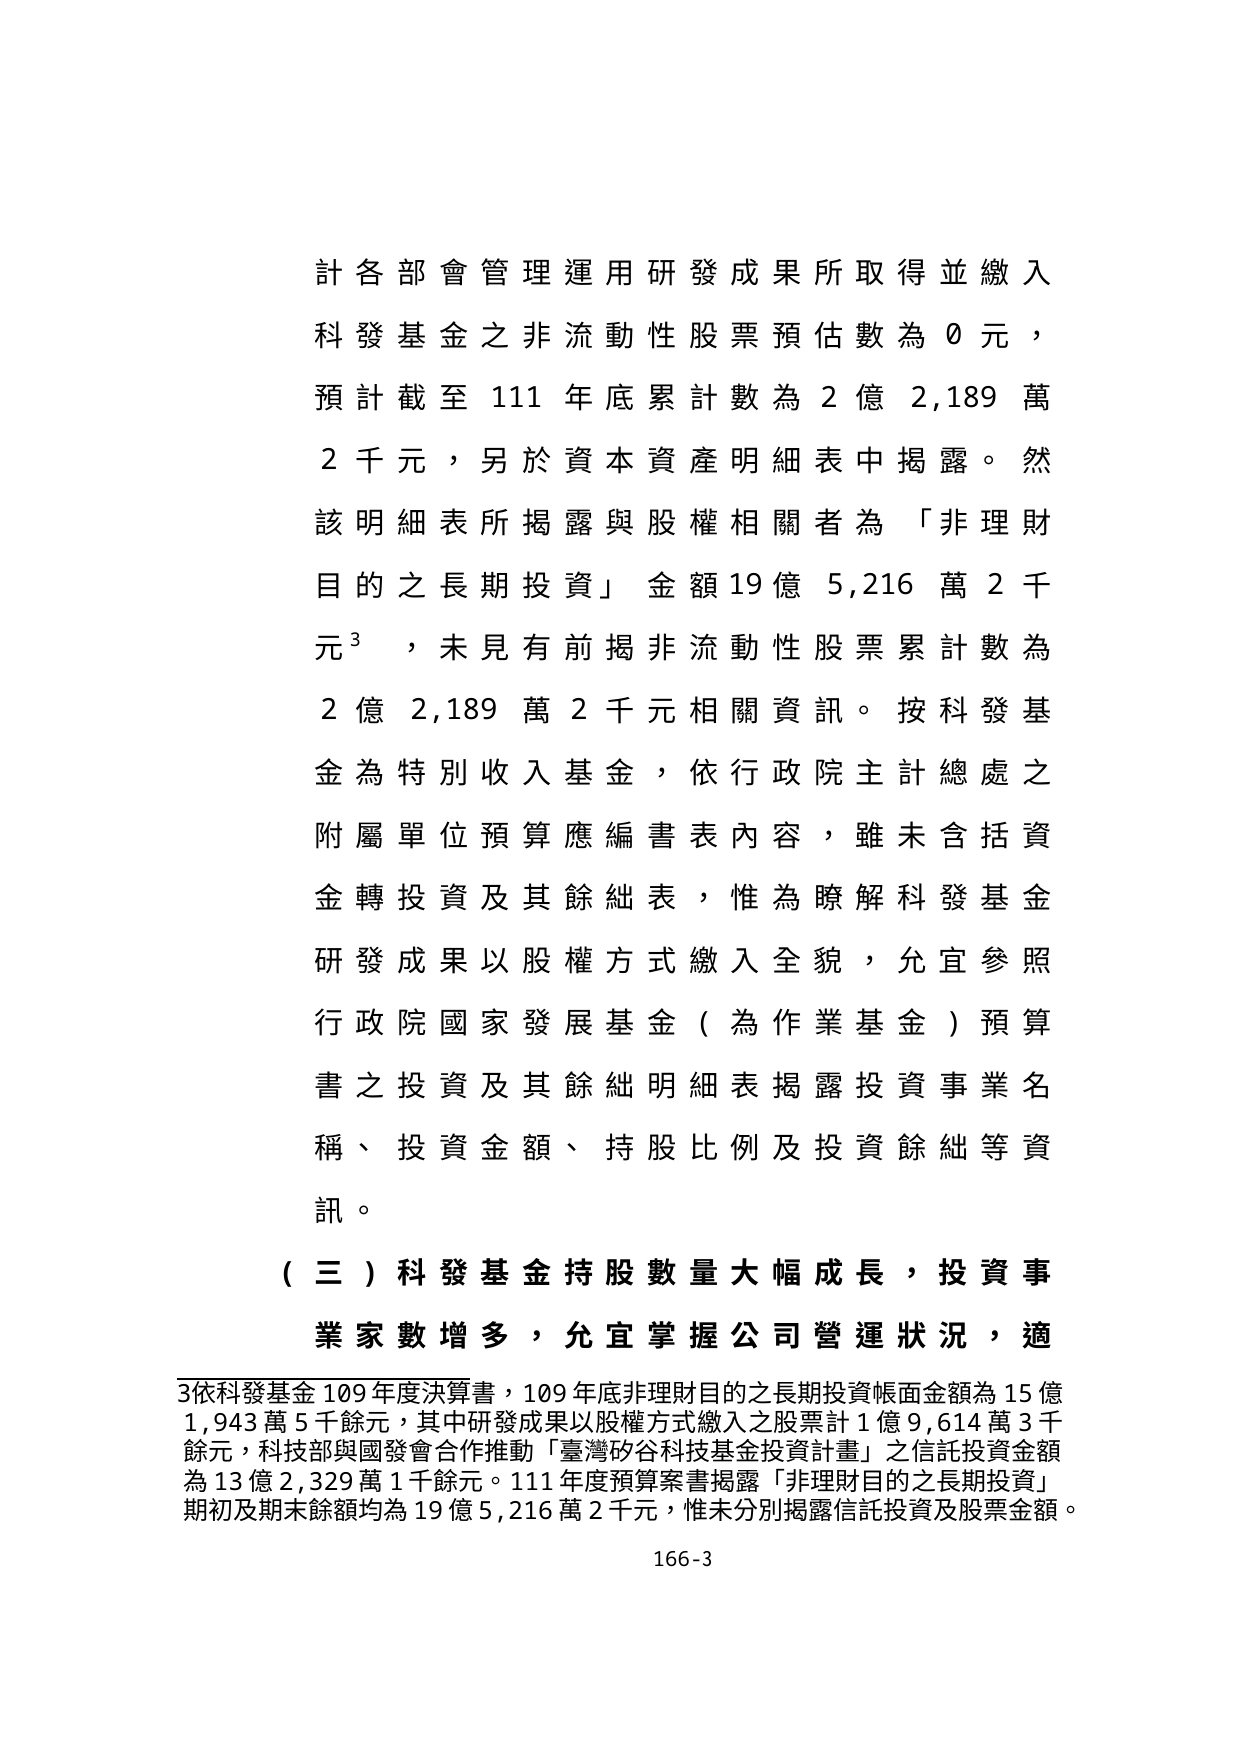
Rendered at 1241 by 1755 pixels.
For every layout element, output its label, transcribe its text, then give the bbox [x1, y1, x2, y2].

text (三)科發基金持股數量大幅成長，投資事業家數增多，允宜掌握公司營運狀況，適 [242, 1229, 1058, 1354]
text 依科發基金109年度決算書，109年底非理財目的之長期投資帳面金額為15億1,943萬5千餘元，其中研發成果以股權方式繳入之股票計1億9,614萬3千餘元，科技部與國發會合作推動「臺灣矽谷科技基金投資計畫」之信託投資金額為13億2,329萬1千餘元。111年度預算案書揭露「非理財目的之長期投資」期初及期末餘額均為19億5,216萬2千元，惟未分別揭露信託投資及股票金額。 [176, 1379, 1063, 1525]
text 計各部會管理運用研發成果所取得並繳入科發基金之非流動性股票預估數為0元，預計截至111年底累計數為2億2,189萬2千元，另於資本資產明細表中揭露。然該明細表所揭露與股權相關者為「非理財目的之長期投資」金額19億5,216萬2千元，未見有前揭非流動性股票累計數為2億2,189萬2千元相關資訊。按科發基金為特別收入基金，依行政院主計總處之附屬單位預算應編書表內容，雖未含括資金轉投資及其餘絀表，惟為瞭解科發基金研發成果以股權方式繳入全貌，允宜參照行政院國家發展基金(為作業基金)預算書之投資及其餘絀明細表揭露投資事業名稱、投資金額、持股比例及投資餘絀等資訊。 [271, 229, 1058, 1229]
